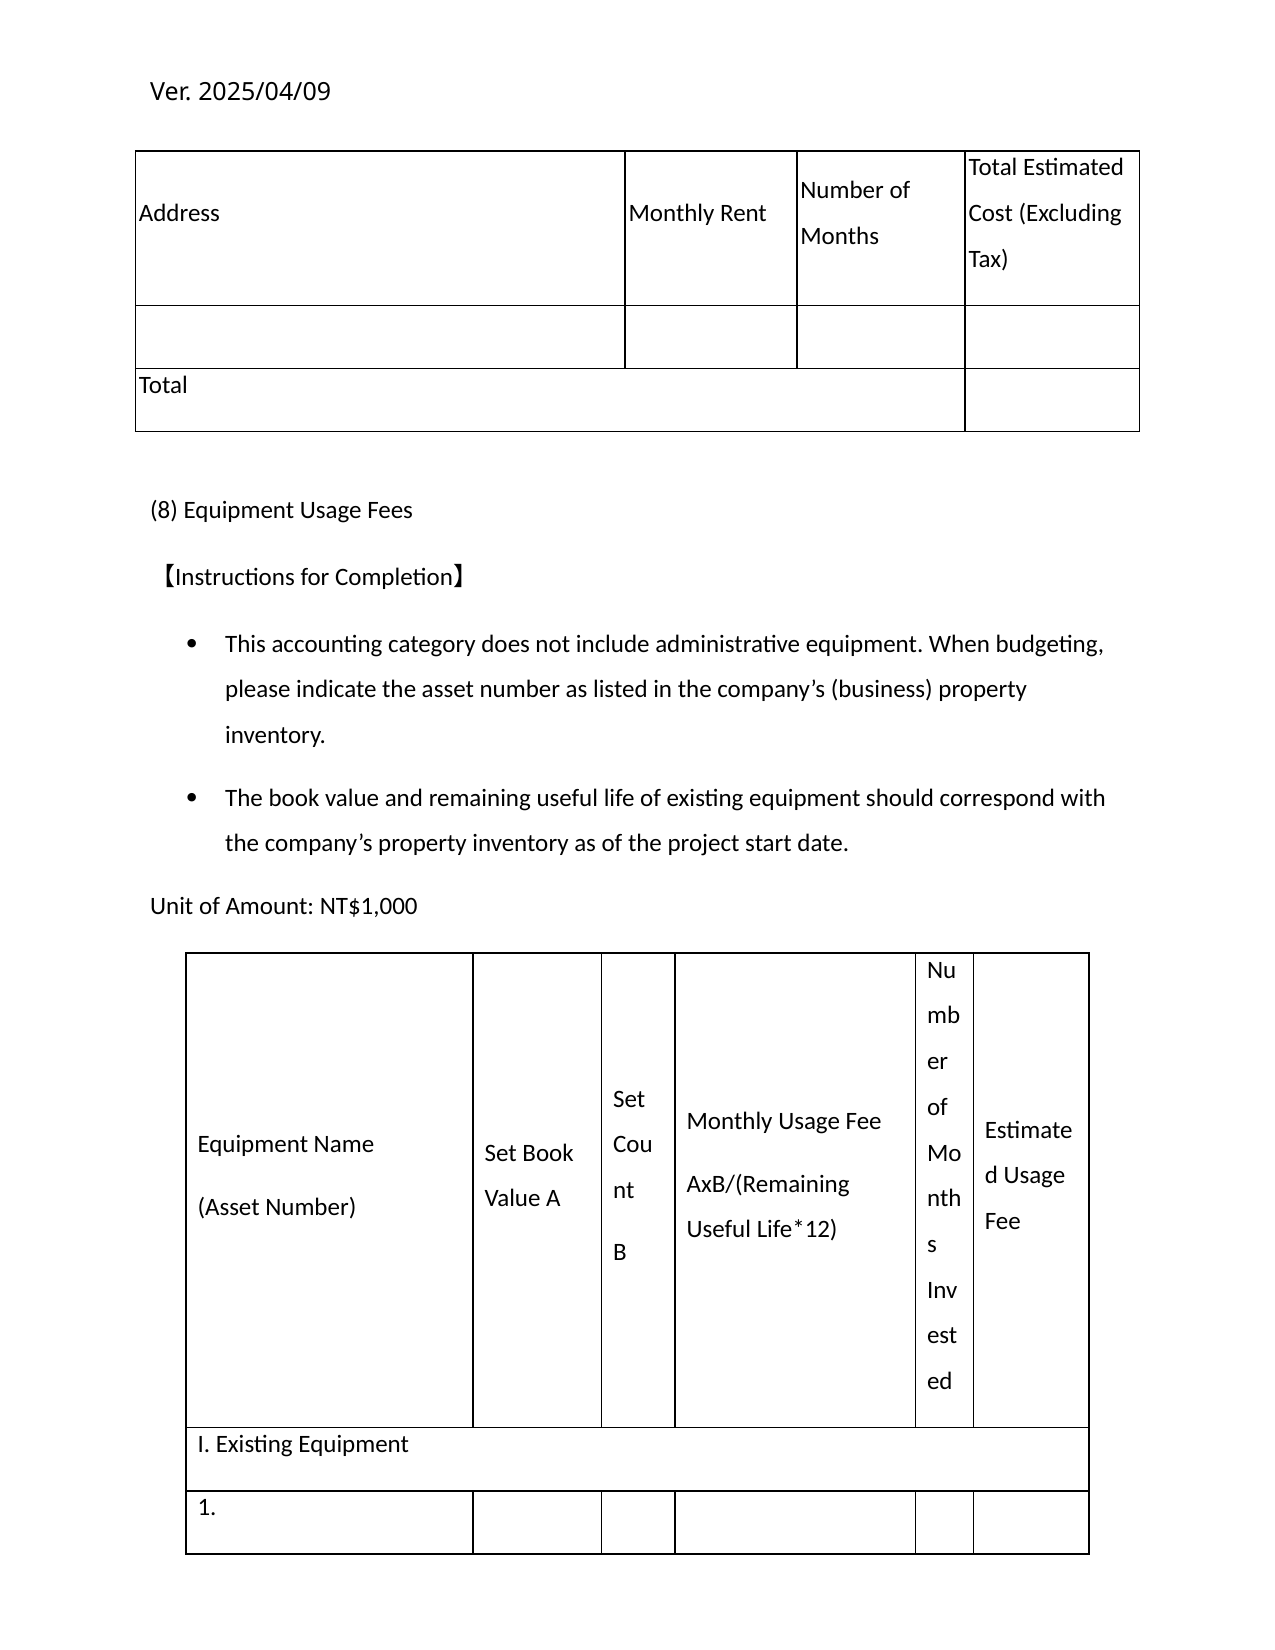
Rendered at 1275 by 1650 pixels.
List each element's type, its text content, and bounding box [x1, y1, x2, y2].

table_cell 1. [187, 1492, 472, 1553]
table_header Number of Months [798, 152, 964, 304]
table_cell Total [136, 369, 964, 431]
table_cell [626, 306, 796, 367]
table_cell I. Existing Equipment [187, 1428, 1088, 1490]
table_header Equipment Name (Asset Number) [187, 954, 472, 1427]
table_header Set Count B [602, 954, 674, 1427]
table_cell [798, 306, 964, 367]
table_cell [602, 1492, 674, 1553]
table_header Total Estimated Cost (Excluding Tax) [966, 152, 1139, 304]
table_cell [136, 306, 624, 367]
table_cell [966, 369, 1139, 431]
table_header Number of Months Invested [916, 954, 973, 1427]
table_header Monthly Usage Fee AxB/(Remaining Useful Life*12) [676, 954, 915, 1427]
table_header Address [136, 152, 624, 304]
list The book value and remaining useful life of existing equipment should correspond with the company’s property inventory as of the project start date. [187, 782, 1125, 858]
text (8) Equipment Usage Fees [150, 494, 1125, 525]
text Unit of Amount: NT$1,000 [150, 890, 1125, 920]
table_cell [474, 1492, 601, 1553]
table_header Estimated Usage Fee [974, 954, 1088, 1427]
table_header Set Book Value A [474, 954, 601, 1427]
list This accounting category does not include administrative equipment. When budgeting, please indicate the asset number as listed in the company’s (business) property inventory. [187, 628, 1125, 750]
text 【Instructions for Completion】 [150, 557, 1125, 593]
table_header Monthly Rent [626, 152, 796, 304]
table_cell [916, 1492, 973, 1553]
table_cell [966, 306, 1139, 367]
table_cell [676, 1492, 915, 1553]
table_cell [974, 1492, 1088, 1553]
